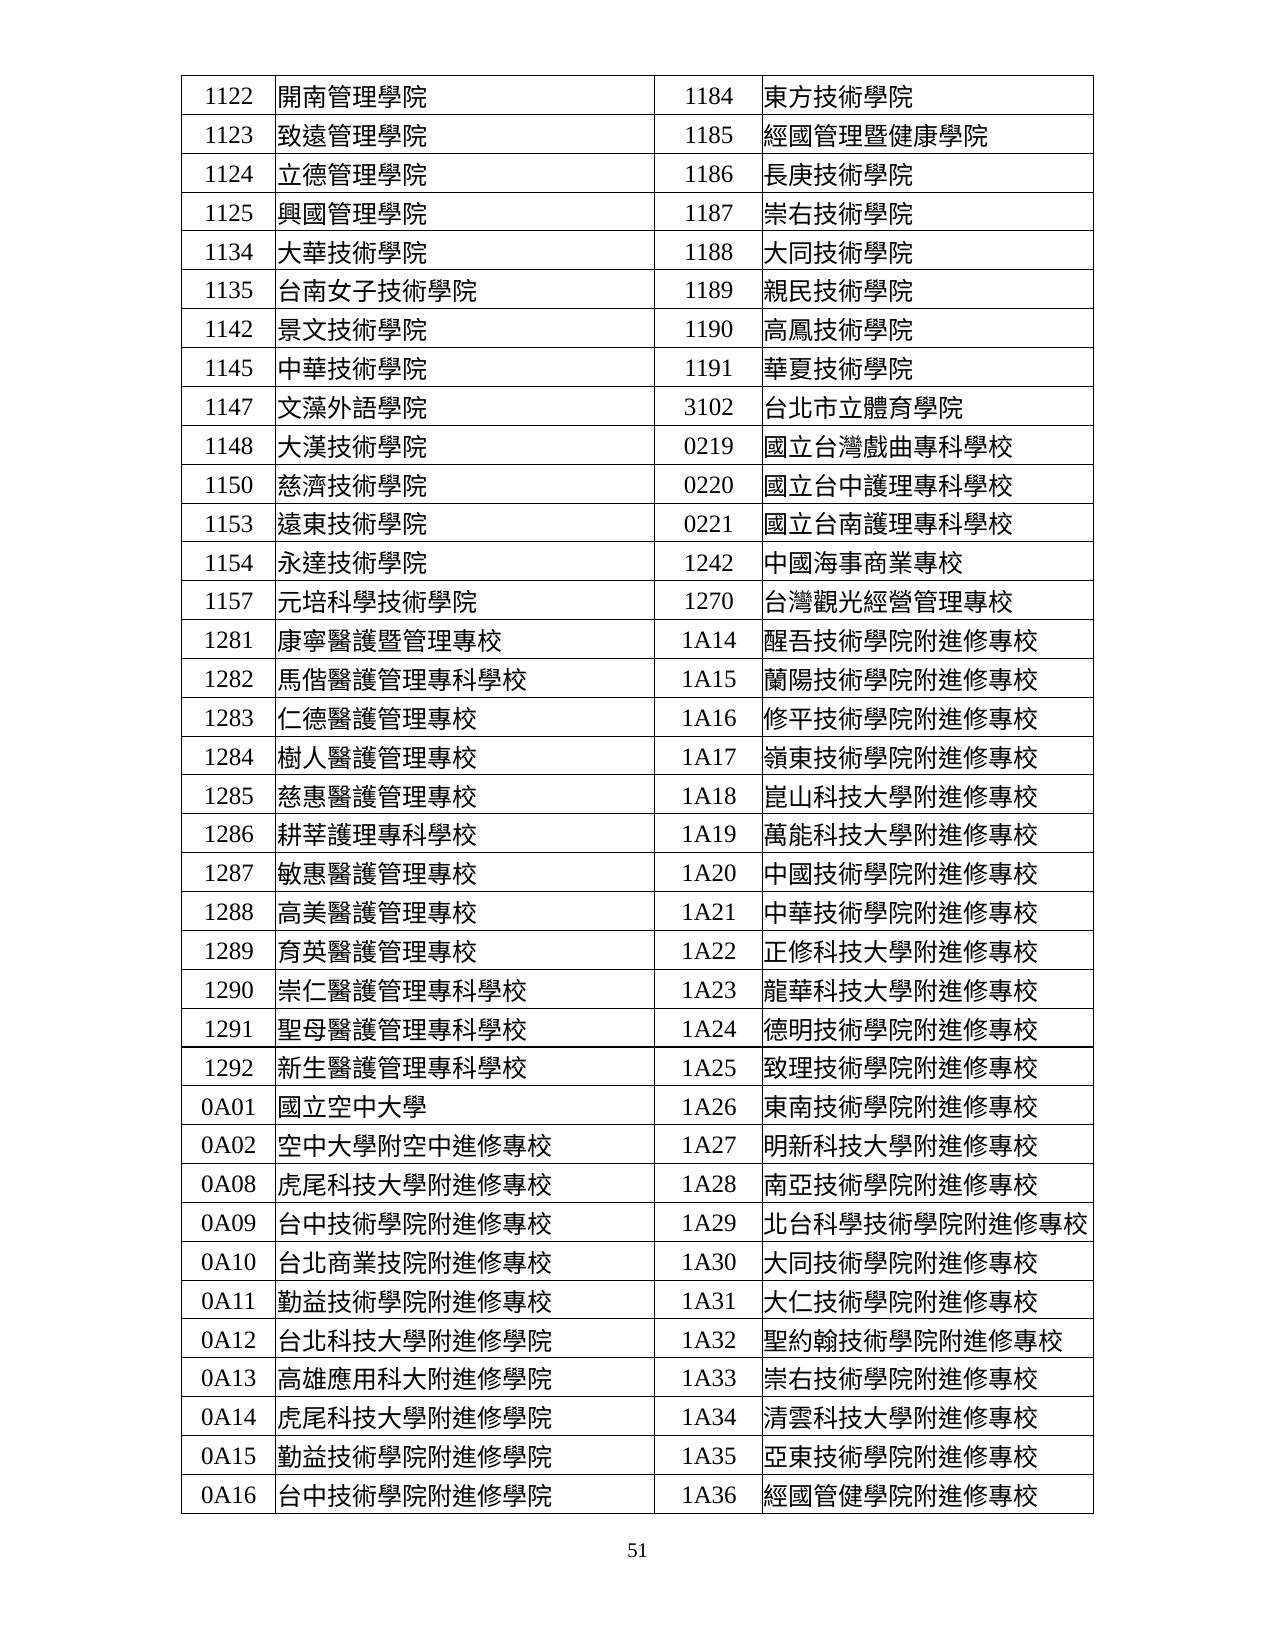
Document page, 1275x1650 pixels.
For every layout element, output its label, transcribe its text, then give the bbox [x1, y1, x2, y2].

table_cell 1A26 [655, 1086, 762, 1124]
table_cell 1285 [182, 775, 275, 813]
table_cell 萬能科技大學附進修專校 [763, 814, 1093, 852]
table_cell 0A11 [182, 1281, 275, 1318]
table_cell 新生醫護管理專科學校 [276, 1048, 654, 1085]
table_cell 台中技術學院附進修學院 [276, 1475, 654, 1513]
table_cell 景文技術學院 [276, 309, 654, 347]
table_cell 1A25 [655, 1048, 762, 1085]
table_cell 1184 [655, 76, 762, 114]
table_cell 1134 [182, 231, 275, 269]
table_cell 1A15 [655, 659, 762, 697]
table_cell 國立空中大學 [276, 1086, 654, 1124]
table_cell 1124 [182, 154, 275, 192]
table_cell 1A31 [655, 1281, 762, 1318]
table_cell 1A14 [655, 620, 762, 658]
table_cell 崇右技術學院 [763, 193, 1093, 230]
table_cell 1A34 [655, 1397, 762, 1435]
table_cell 1283 [182, 698, 275, 736]
table_cell 1291 [182, 1009, 275, 1046]
table_cell 台北科技大學附進修學院 [276, 1319, 654, 1357]
table_cell 1186 [655, 154, 762, 192]
table_cell 0A10 [182, 1242, 275, 1279]
table_cell 樹人醫護管理專校 [276, 737, 654, 774]
table_cell 0A08 [182, 1164, 275, 1202]
table_cell 1A29 [655, 1203, 762, 1241]
table_cell 南亞技術學院附進修專校 [763, 1164, 1093, 1202]
table_cell 1242 [655, 542, 762, 580]
table_cell 永達技術學院 [276, 542, 654, 580]
table_cell 國立台中護理專科學校 [763, 465, 1093, 502]
table_cell 1147 [182, 387, 275, 425]
table_cell 0221 [655, 504, 762, 541]
table_cell 勤益技術學院附進修專校 [276, 1281, 654, 1318]
table_cell 崇仁醫護管理專科學校 [276, 970, 654, 1007]
table_cell 1289 [182, 931, 275, 969]
table_cell 中華技術學院 [276, 348, 654, 386]
table_cell 1187 [655, 193, 762, 230]
table_cell 龍華科技大學附進修專校 [763, 970, 1093, 1007]
table_cell 亞東技術學院附進修專校 [763, 1436, 1093, 1474]
table_cell 虎尾科技大學附進修專校 [276, 1164, 654, 1202]
table_cell 台北市立體育學院 [763, 387, 1093, 425]
table_cell 蘭陽技術學院附進修專校 [763, 659, 1093, 697]
table_cell 北台科學技術學院附進修專校 [763, 1203, 1093, 1241]
table_cell 大同技術學院 [763, 231, 1093, 269]
table_cell 國立台灣戲曲專科學校 [763, 426, 1093, 463]
table_cell 高雄應用科大附進修學院 [276, 1358, 654, 1396]
table_cell 立德管理學院 [276, 154, 654, 192]
table_cell 1284 [182, 737, 275, 774]
table_cell 1281 [182, 620, 275, 658]
table_cell 1A19 [655, 814, 762, 852]
table_cell 空中大學附空中進修專校 [276, 1125, 654, 1163]
table_cell 1A27 [655, 1125, 762, 1163]
table_cell 0A01 [182, 1086, 275, 1124]
table_cell 明新科技大學附進修專校 [763, 1125, 1093, 1163]
table_cell 中國海事商業專校 [763, 542, 1093, 580]
table_cell 經國管理暨健康學院 [763, 115, 1093, 153]
table_cell 慈惠醫護管理專校 [276, 775, 654, 813]
table_cell 1150 [182, 465, 275, 502]
table_cell 1154 [182, 542, 275, 580]
table_cell 1282 [182, 659, 275, 697]
table_cell 1148 [182, 426, 275, 463]
table_cell 聖母醫護管理專科學校 [276, 1009, 654, 1046]
table_cell 高鳳技術學院 [763, 309, 1093, 347]
table_cell 1A35 [655, 1436, 762, 1474]
table_cell 1153 [182, 504, 275, 541]
table_cell 經國管健學院附進修專校 [763, 1475, 1093, 1513]
table_cell 1288 [182, 892, 275, 930]
table_cell 1189 [655, 270, 762, 308]
table_cell 敏惠醫護管理專校 [276, 853, 654, 891]
table_cell 1270 [655, 581, 762, 619]
table_cell 1185 [655, 115, 762, 153]
table_cell 馬偕醫護管理專科學校 [276, 659, 654, 697]
table_cell 開南管理學院 [276, 76, 654, 114]
table_cell 勤益技術學院附進修學院 [276, 1436, 654, 1474]
table_cell 大華技術學院 [276, 231, 654, 269]
table_cell 大仁技術學院附進修專校 [763, 1281, 1093, 1318]
table_cell 1145 [182, 348, 275, 386]
table_cell 仁德醫護管理專校 [276, 698, 654, 736]
table_cell 0A12 [182, 1319, 275, 1357]
table_cell 1A23 [655, 970, 762, 1007]
table_cell 1A22 [655, 931, 762, 969]
table_cell 1125 [182, 193, 275, 230]
table_cell 1157 [182, 581, 275, 619]
table_cell 親民技術學院 [763, 270, 1093, 308]
table_cell 1142 [182, 309, 275, 347]
table_cell 1A18 [655, 775, 762, 813]
table_cell 1191 [655, 348, 762, 386]
table_cell 1A24 [655, 1009, 762, 1046]
table_cell 虎尾科技大學附進修學院 [276, 1397, 654, 1435]
table_cell 台灣觀光經營管理專校 [763, 581, 1093, 619]
table_cell 東南技術學院附進修專校 [763, 1086, 1093, 1124]
table_cell 致理技術學院附進修專校 [763, 1048, 1093, 1085]
table_cell 0A13 [182, 1358, 275, 1396]
table_cell 崑山科技大學附進修專校 [763, 775, 1093, 813]
table_cell 1A30 [655, 1242, 762, 1279]
table_cell 1A16 [655, 698, 762, 736]
table_cell 大同技術學院附進修專校 [763, 1242, 1093, 1279]
table_cell 1123 [182, 115, 275, 153]
table_cell 聖約翰技術學院附進修專校 [763, 1319, 1093, 1357]
table_cell 遠東技術學院 [276, 504, 654, 541]
table_cell 0219 [655, 426, 762, 463]
table_cell 育英醫護管理專校 [276, 931, 654, 969]
table_cell 0A14 [182, 1397, 275, 1435]
table_cell 康寧醫護暨管理專校 [276, 620, 654, 658]
table_cell 嶺東技術學院附進修專校 [763, 737, 1093, 774]
table_cell 德明技術學院附進修專校 [763, 1009, 1093, 1046]
table_cell 1A32 [655, 1319, 762, 1357]
table_cell 1188 [655, 231, 762, 269]
table_cell 1135 [182, 270, 275, 308]
table_cell 1287 [182, 853, 275, 891]
table_cell 長庚技術學院 [763, 154, 1093, 192]
table_cell 元培科學技術學院 [276, 581, 654, 619]
table_cell 台南女子技術學院 [276, 270, 654, 308]
table_cell 0A02 [182, 1125, 275, 1163]
table_cell 致遠管理學院 [276, 115, 654, 153]
table_cell 1290 [182, 970, 275, 1007]
table_cell 1A36 [655, 1475, 762, 1513]
table_cell 耕莘護理專科學校 [276, 814, 654, 852]
table_cell 0A15 [182, 1436, 275, 1474]
table_cell 1A33 [655, 1358, 762, 1396]
table_cell 1122 [182, 76, 275, 114]
table_cell 慈濟技術學院 [276, 465, 654, 502]
table_cell 1286 [182, 814, 275, 852]
table_cell 1A21 [655, 892, 762, 930]
table_cell 3102 [655, 387, 762, 425]
table_cell 台中技術學院附進修專校 [276, 1203, 654, 1241]
table_cell 醒吾技術學院附進修專校 [763, 620, 1093, 658]
table_cell 1A17 [655, 737, 762, 774]
table_cell 高美醫護管理專校 [276, 892, 654, 930]
table_cell 文藻外語學院 [276, 387, 654, 425]
table_cell 中國技術學院附進修專校 [763, 853, 1093, 891]
table_cell 1A20 [655, 853, 762, 891]
table_cell 國立台南護理專科學校 [763, 504, 1093, 541]
table_cell 興國管理學院 [276, 193, 654, 230]
table_cell 中華技術學院附進修專校 [763, 892, 1093, 930]
table_cell 正修科技大學附進修專校 [763, 931, 1093, 969]
table_cell 崇右技術學院附進修專校 [763, 1358, 1093, 1396]
table_cell 1190 [655, 309, 762, 347]
table_cell 大漢技術學院 [276, 426, 654, 463]
table_cell 1292 [182, 1048, 275, 1085]
table_cell 清雲科技大學附進修專校 [763, 1397, 1093, 1435]
table_cell 台北商業技院附進修專校 [276, 1242, 654, 1279]
table_cell 修平技術學院附進修專校 [763, 698, 1093, 736]
table_cell 0220 [655, 465, 762, 502]
table_cell 華夏技術學院 [763, 348, 1093, 386]
table_cell 東方技術學院 [763, 76, 1093, 114]
table_cell 0A09 [182, 1203, 275, 1241]
table_cell 0A16 [182, 1475, 275, 1513]
table_cell 1A28 [655, 1164, 762, 1202]
